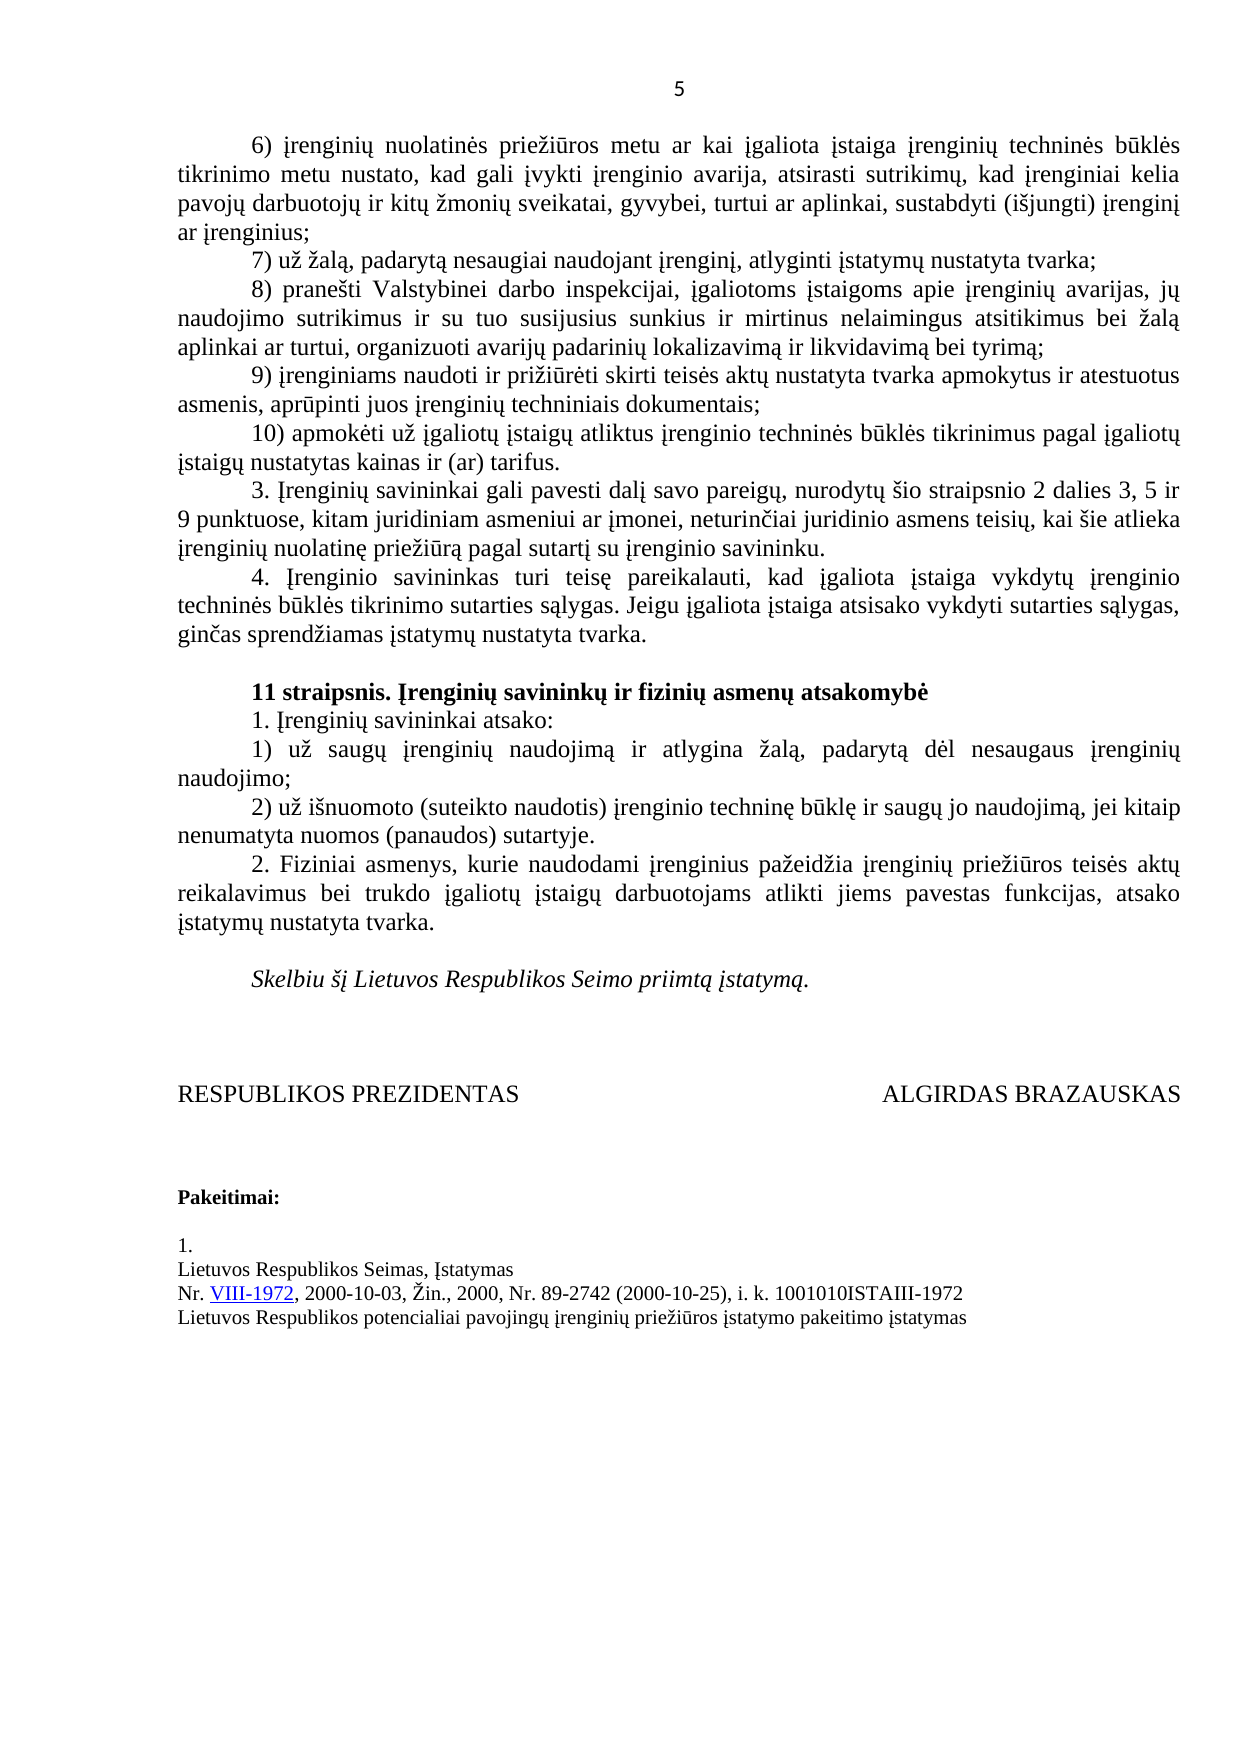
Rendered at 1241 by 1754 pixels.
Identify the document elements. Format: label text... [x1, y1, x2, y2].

text Lietuvos Respublikos Seimas, Įstatymas [177, 1257, 1181, 1281]
text 1. Įrenginių savininkai atsako: [177, 706, 1181, 734]
text Lietuvos Respublikos potencialiai pavojingų įrenginių priežiūros įstatymo pakeitimo įstatymas [177, 1305, 1181, 1329]
text 8) pranešti Valstybinei darbo inspekcijai, įgaliotoms įstaigoms apie įrenginių avarijas, jų naudojimo sutrikimus ir su tuo susijusius sunkius ir mirtinus nelaimingus atsitikimus bei žalą aplinkai ar turtui, organizuoti avarijų padarinių lokalizavimą ir likvidavimą bei tyrimą; [177, 274, 1181, 361]
text 2. Fiziniai asmenys, kurie naudodami įrenginius pažeidžia įrenginių priežiūros teisės aktų reikalavimus bei trukdo įgaliotų įstaigų darbuotojams atlikti jiems pavestas funkcijas, atsako įstatymų nustatyta tvarka. [177, 849, 1181, 936]
text RESPUBLIKOS PREZIDENTAS ALGIRDAS BRAZAUSKAS [177, 1079, 1181, 1108]
text 4. Įrenginio savininkas turi teisę pareikalauti, kad įgaliota įstaiga vykdytų įrenginio techninės būklės tikrinimo sutarties sąlygas. Jeigu įgaliota įstaiga atsisako vykdyti sutarties sąlygas, ginčas sprendžiamas įstatymų nustatyta tvarka. [177, 562, 1181, 648]
text Nr. VIII-1972, 2000-10-03, Žin., 2000, Nr. 89-2742 (2000-10-25), i. k. 1001010ISTAIII-1972 [177, 1281, 1181, 1305]
text 7) už žalą, padarytą nesaugiai naudojant įrenginį, atlyginti įstatymų nustatyta tvarka; [177, 246, 1181, 274]
text 11 straipsnis. Įrenginių savininkų ir fizinių asmenų atsakomybė [177, 677, 1181, 706]
text 1. [177, 1233, 1181, 1257]
text 10) apmokėti už įgaliotų įstaigų atliktus įrenginio techninės būklės tikrinimus pagal įgaliotų įstaigų nustatytas kainas ir (ar) tarifus. [177, 418, 1181, 476]
text Skelbiu šį Lietuvos Respublikos Seimo priimtą įstatymą. [177, 964, 1181, 993]
text 3. Įrenginių savininkai gali pavesti dalį savo pareigų, nurodytų šio straipsnio 2 dalies 3, 5 ir 9 punktuose, kitam juridiniam asmeniui ar įmonei, neturinčiai juridinio asmens teisių, kai šie atlieka įrenginių nuolatinę priežiūrą pagal sutartį su įrenginio savininku. [177, 476, 1181, 562]
text 6) įrenginių nuolatinės priežiūros metu ar kai įgaliota įstaiga įrenginių techninės būklės tikrinimo metu nustato, kad gali įvykti įrenginio avarija, atsirasti sutrikimų, kad įrenginiai kelia pavojų darbuotojų ir kitų žmonių sveikatai, gyvybei, turtui ar aplinkai, sustabdyti (išjungti) įrenginį ar įrenginius; [177, 131, 1181, 246]
text Pakeitimai: [177, 1185, 1181, 1209]
text 2) už išnuomoto (suteikto naudotis) įrenginio techninę būklę ir saugų jo naudojimą, jei kitaip nenumatyta nuomos (panaudos) sutartyje. [177, 792, 1181, 849]
text 9) įrenginiams naudoti ir prižiūrėti skirti teisės aktų nustatyta tvarka apmokytus ir atestuotus asmenis, aprūpinti juos įrenginių techniniais dokumentais; [177, 361, 1181, 418]
text 1) už saugų įrenginių naudojimą ir atlygina žalą, padarytą dėl nesaugaus įrenginių naudojimo; [177, 734, 1181, 792]
